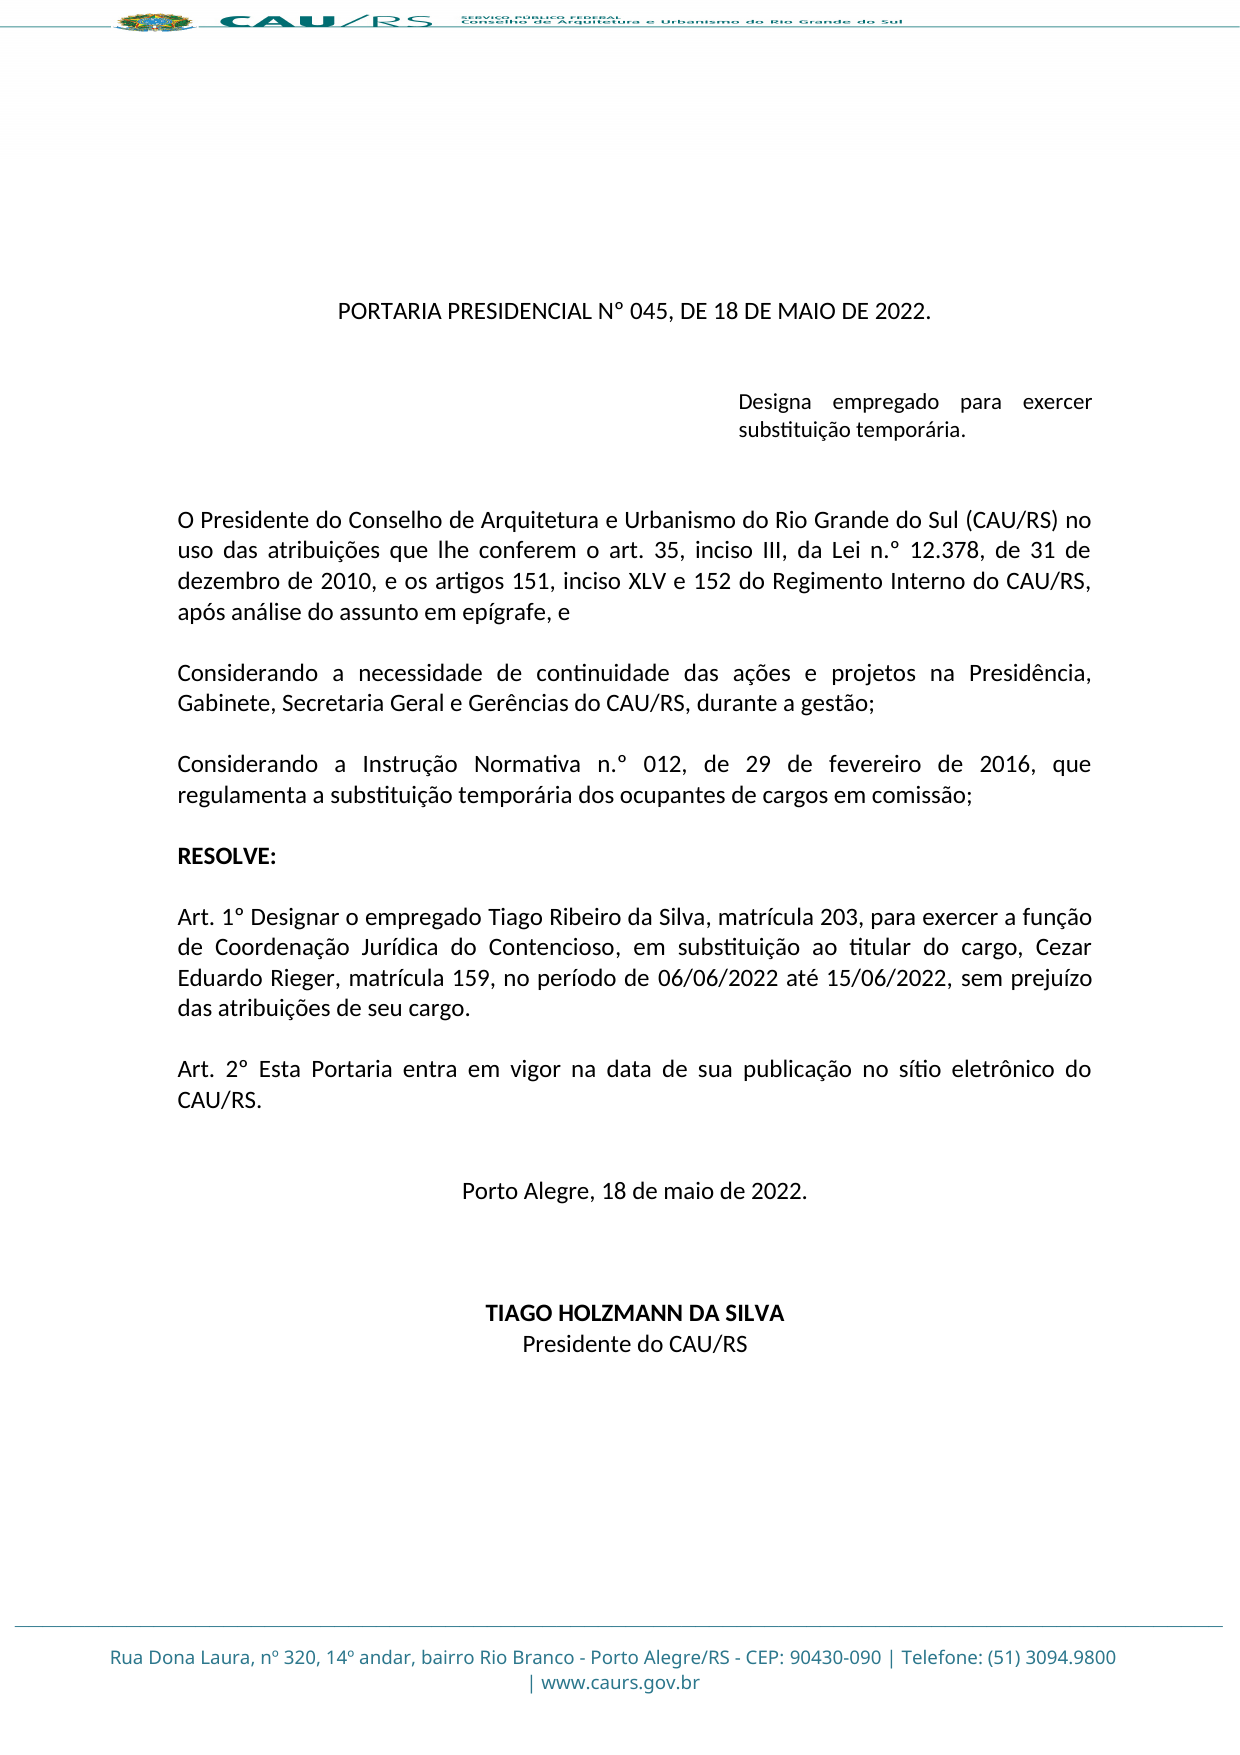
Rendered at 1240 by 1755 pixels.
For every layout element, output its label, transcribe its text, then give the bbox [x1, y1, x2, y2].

text TIAGO HOLZMANN DA SILVA [177, 1298, 1093, 1328]
text Presidente do CAU/RS [177, 1328, 1093, 1359]
text Designa empregado para exercer substituição temporária. [738, 387, 1093, 443]
text Art. 2º Esta Portaria entra em vigor na data de sua publicação no sítio eletrônico do CAU/RS. [177, 1053, 1093, 1114]
text Considerando a necessidade de continuidade das ações e projetos na Presidência, Gabinete, Secretaria Geral e Gerências do CAU/RS, durante a gestão; [177, 657, 1093, 718]
text PORTARIA PRESIDENCIAL Nº 045, DE 18 DE MAIO DE 2022. [177, 295, 1093, 326]
text O Presidente do Conselho de Arquitetura e Urbanismo do Rio Grande do Sul (CAU/RS) no uso das atribuições que lhe conferem o art. 35, inciso III, da Lei n.º 12.378, de 31 de dezembro de 2010, e os artigos 151, inciso XLV e 152 do Regimento Interno do CAU/RS, após análise do assunto em epígrafe, e [177, 504, 1093, 626]
text Porto Alegre, 18 de maio de 2022. [177, 1176, 1093, 1206]
text Considerando a Instrução Normativa n.º 012, de 29 de fevereiro de 2016, que regulamenta a substituição temporária dos ocupantes de cargos em comissão; [177, 748, 1093, 809]
text RESOLVE: [177, 840, 1093, 870]
text Art. 1º Designar o empregado Tiago Ribeiro da Silva, matrícula 203, para exercer a função de Coordenação Jurídica do Contencioso, em substituição ao titular do cargo, Cezar Eduardo Rieger, matrícula 159, no período de 06/06/2022 até 15/06/2022, sem prejuízo das atribuições de seu cargo. [177, 901, 1093, 1023]
